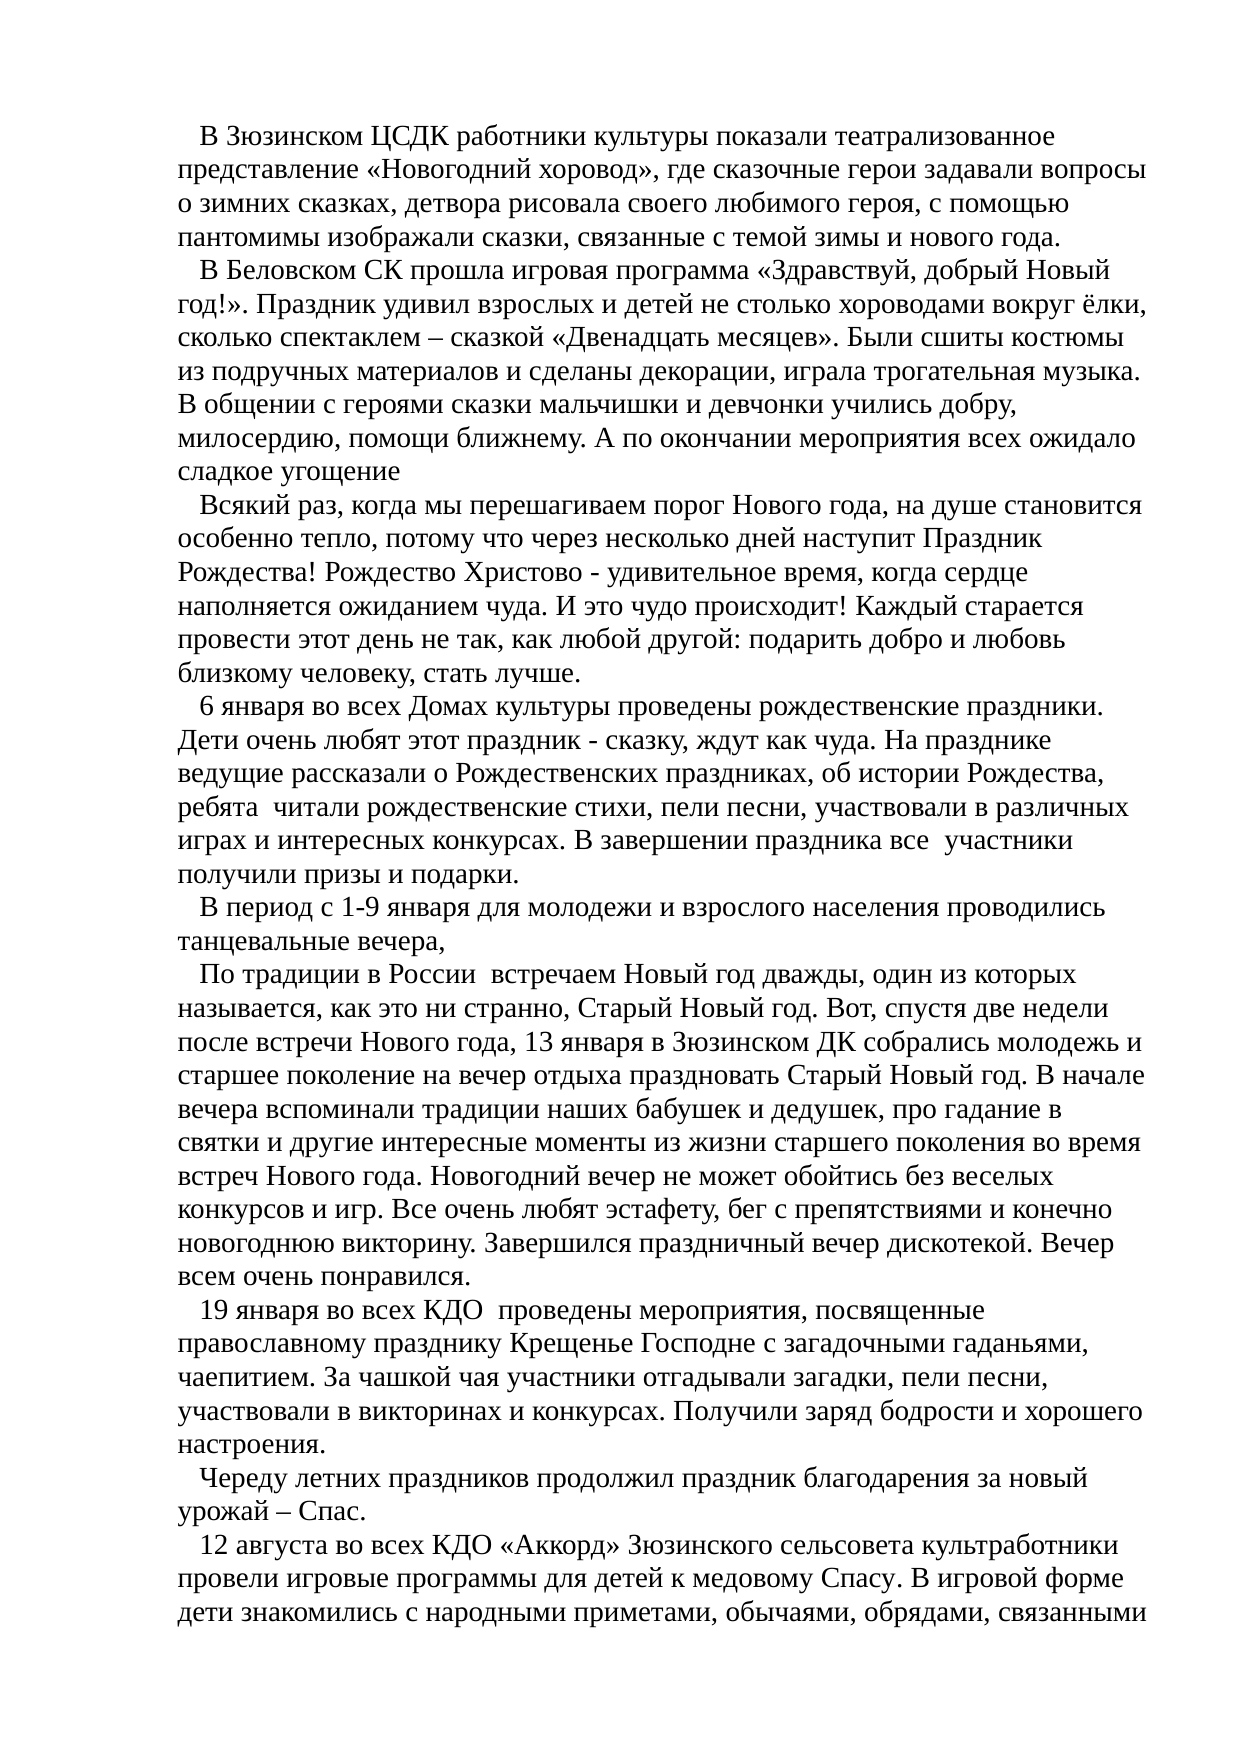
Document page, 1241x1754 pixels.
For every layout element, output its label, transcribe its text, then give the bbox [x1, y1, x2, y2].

text 12 августа во всех КДО «Аккорд» Зюзинского сельсовета культработники провели игровые программы для детей к медовому Спасу. В игровой форме дети знакомились с народными приметами, обычаями, обрядами, связанными [177, 1527, 1152, 1627]
text Всякий раз, когда мы перешагиваем порог Нового года, на душе становится особенно тепло, потому что через несколько дней наступит Праздник Рождества! Рождество Христово - удивительное время, когда сердце наполняется ожиданием чуда. И это чудо происходит! Каждый старается провести этот день не так, как любой другой: подарить добро и любовь близкому человеку, стать лучше. [177, 487, 1152, 688]
text 6 января во всех Домах культуры проведены рождественские праздники. Дети очень любят этот праздник - сказку, ждут как чуда. На празднике ведущие рассказали о Рождественских праздниках, об истории Рождества, ребята читали рождественские стихи, пели песни, участвовали в различных играх и интересных конкурсах. В завершении праздника все участники получили призы и подарки. [177, 688, 1152, 889]
text В период с 1-9 января для молодежи и взрослого населения проводились танцевальные вечера, [177, 889, 1152, 957]
text Череду летних праздников продолжил праздник благодарения за новый урожай – Спас. [177, 1460, 1152, 1527]
text 19 января во всех КДО проведены мероприятия, посвященные православному празднику Крещенье Господне с загадочными гаданьями, чаепитием. За чашкой чая участники отгадывали загадки, пели песни, участвовали в викторинах и конкурсах. Получили заряд бодрости и хорошего настроения. [177, 1292, 1152, 1460]
text По традиции в России встречаем Новый год дважды, один из которых называется, как это ни странно, Старый Новый год. Вот, спустя две недели после встречи Нового года, 13 января в Зюзинском ДК собрались молодежь и старшее поколение на вечер отдыха праздновать Старый Новый год. В начале вечера вспоминали традиции наших бабушек и дедушек, про гадание в святки и другие интересные моменты из жизни старшего поколения во время встреч Нового года. Новогодний вечер не может обойтись без веселых конкурсов и игр. Все очень любят эстафету, бег с препятствиями и конечно новогоднюю викторину. Завершился праздничный вечер дискотекой. Вечер всем очень понравился. [177, 957, 1152, 1292]
text В Зюзинском ЦСДК работники культуры показали театрализованное представление «Новогодний хоровод», где сказочные герои задавали вопросы о зимних сказках, детвора рисовала своего любимого героя, с помощью пантомимы изображали сказки, связанные с темой зимы и нового года. [177, 118, 1152, 252]
text В Беловском СК прошла игровая программа «Здравствуй, добрый Новый год!». Праздник удивил взрослых и детей не столько хороводами вокруг ёлки, сколько спектаклем – сказкой «Двенадцать месяцев». Были сшиты костюмы из подручных материалов и сделаны декорации, играла трогательная музыка. В общении с героями сказки мальчишки и девчонки учились добру, милосердию, помощи ближнему. А по окончании мероприятия всех ожидало сладкое угощение [177, 252, 1152, 487]
